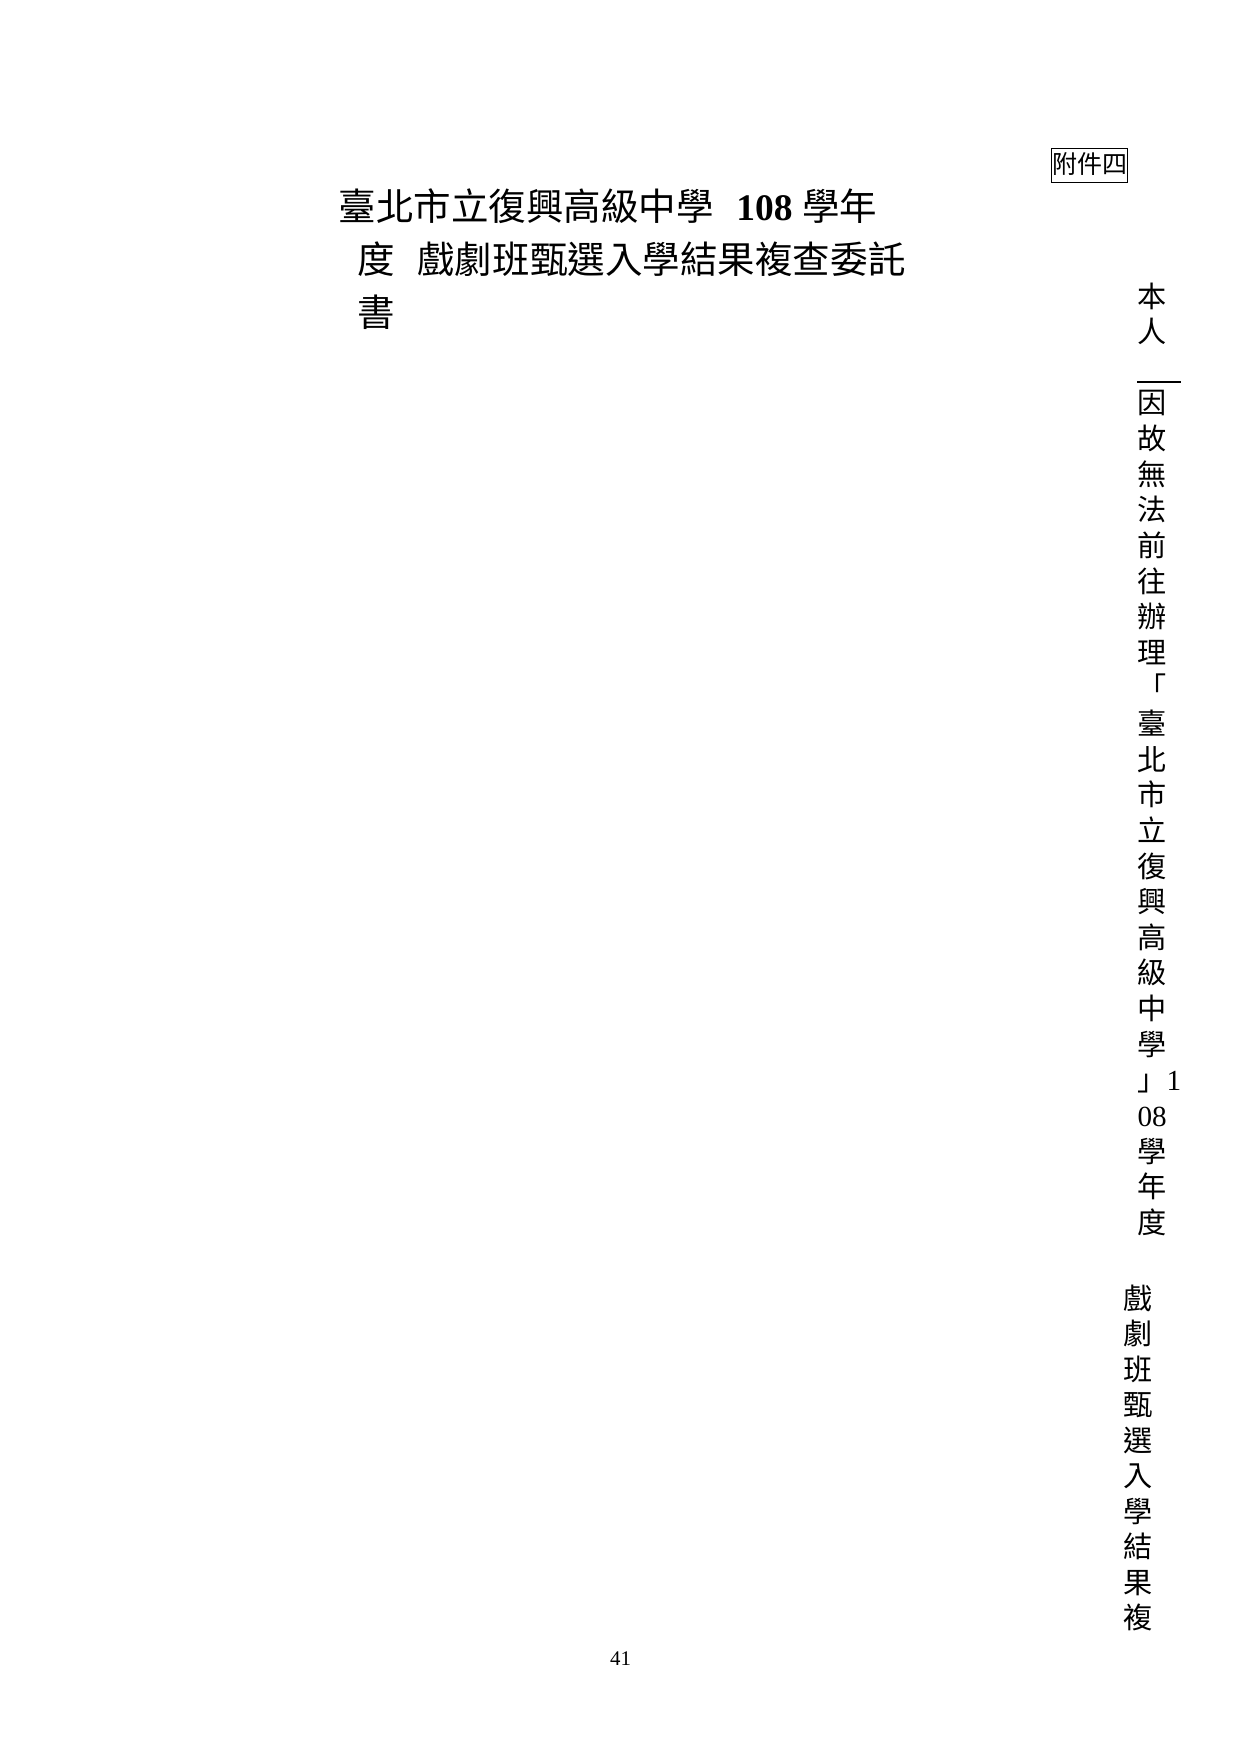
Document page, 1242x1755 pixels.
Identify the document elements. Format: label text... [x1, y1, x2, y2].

text 戲劇班甄選入學結果複查，特委託代為辦理。 [1124, 1415, 1142, 1451]
text 戲劇班甄選入學結果複查，特委託代為辦理。 [1124, 1279, 1142, 1392]
text 戲劇班甄選入學結果複查，特委託代為辦理。 [1124, 1450, 1142, 1486]
text 戲劇班甄選入學結果複查，特委託代為辦理。 [1124, 1588, 1142, 1634]
text 附件四 [1052, 142, 1142, 178]
text 戲劇班甄選入學結果複查，特委託代為辦理。 [1124, 1473, 1142, 1592]
text 臺北市立復興高級中學 108 學年度 戲劇班甄選入學結果複查委託書 [338, 180, 912, 337]
text 本人 因故無法前往辦理「臺北市立復興高級中學」108 學年度 [1137, 277, 1183, 1239]
